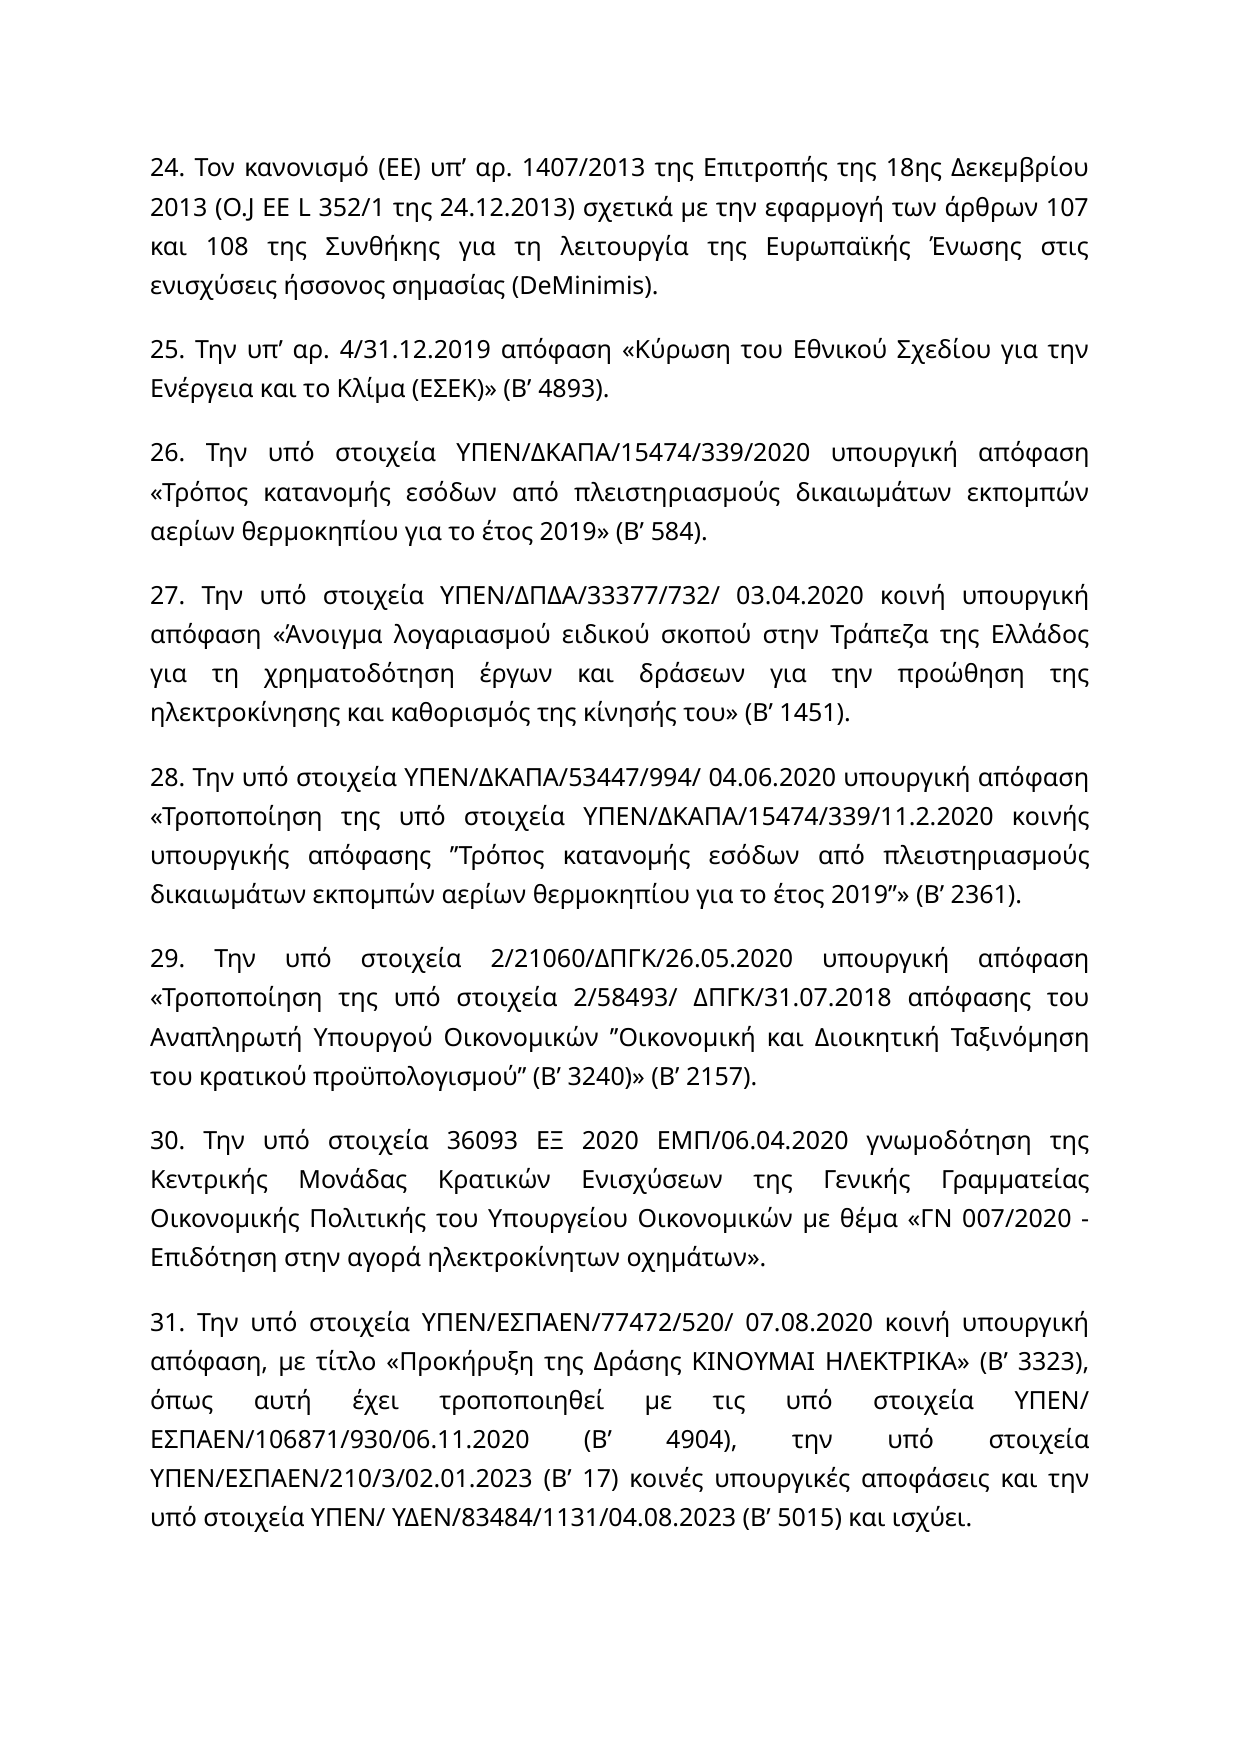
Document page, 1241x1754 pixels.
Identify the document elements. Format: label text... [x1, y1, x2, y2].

text 24. Τον κανονισμό (ΕΕ) υπ’ αρ. 1407/2013 της Επιτροπής της 18ης Δεκεμβρίου 2013 (O.J ΕΕ L 352/1 της 24.12.2013) σχετικά με την εφαρμογή των άρθρων 107 και 108 της Συνθήκης για τη λειτουργία της Ευρωπαϊκής Ένωσης στις ενισχύσεις ήσσονος σημασίας (DeMinimis). [150, 150, 1090, 302]
text 30. Την υπό στοιχεία 36093 ΕΞ 2020 ΕΜΠ/06.04.2020 γνωμοδότηση της Κεντρικής Μονάδας Κρατικών Ενισχύσεων της Γενικής Γραμματείας Οικονομικής Πολιτικής του Υπουργείου Οικονομικών με θέμα «ΓΝ 007/2020 - Επιδότηση στην αγορά ηλεκτροκίνητων οχημάτων». [150, 1122, 1090, 1274]
text 26. Την υπό στοιχεία ΥΠΕΝ/ΔΚΑΠΑ/15474/339/2020 υπουργική απόφαση «Τρόπος κατανομής εσόδων από πλειστηριασμούς δικαιωμάτων εκπομπών αερίων θερμοκηπίου για το έτος 2019» (Β’ 584). [150, 435, 1090, 547]
text 25. Την υπ’ αρ. 4/31.12.2019 απόφαση «Κύρωση του Εθνικού Σχεδίου για την Ενέργεια και το Κλίμα (ΕΣΕΚ)» (Β’ 4893). [150, 332, 1090, 405]
text 28. Την υπό στοιχεία ΥΠΕΝ/ΔΚΑΠΑ/53447/994/ 04.06.2020 υπουργική απόφαση «Τροποποίηση της υπό στοιχεία ΥΠΕΝ/ΔΚΑΠΑ/15474/339/11.2.2020 κοινής υπουργικής απόφασης ’’Τρόπος κατανομής εσόδων από πλειστηριασμούς δικαιωμάτων εκπομπών αερίων θερμοκηπίου για το έτος 2019’’» (Β’ 2361). [150, 759, 1090, 911]
text 29. Την υπό στοιχεία 2/21060/ΔΠΓΚ/26.05.2020 υπουργική απόφαση «Τροποποίηση της υπό στοιχεία 2/58493/ ΔΠΓΚ/31.07.2018 απόφασης του Αναπληρωτή Υπουργού Οικονομικών ’’Οικονομική και Διοικητική Ταξινόμηση του κρατικού προϋπολογισμού’’ (Β’ 3240)» (Β’ 2157). [150, 941, 1090, 1092]
text 31. Την υπό στοιχεία ΥΠΕΝ/ΕΣΠΑΕΝ/77472/520/ 07.08.2020 κοινή υπουργική απόφαση, με τίτλο «Προκήρυξη της Δράσης ΚΙΝΟΥΜΑΙ ΗΛΕΚΤΡΙΚΑ» (Β’ 3323), όπως αυτή έχει τροποποιηθεί με τις υπό στοιχεία ΥΠΕΝ/ ΕΣΠΑΕΝ/106871/930/06.11.2020 (Β’ 4904), την υπό στοιχεία ΥΠΕΝ/ΕΣΠΑΕΝ/210/3/02.01.2023 (Β’ 17) κοινές υπουργικές αποφάσεις και την υπό στοιχεία ΥΠΕΝ/ ΥΔΕΝ/83484/1131/04.08.2023 (Β’ 5015) και ισχύει. [150, 1304, 1090, 1534]
text 27. Την υπό στοιχεία ΥΠΕΝ/ΔΠΔΑ/33377/732/ 03.04.2020 κοινή υπουργική απόφαση «Άνοιγμα λογαριασμού ειδικού σκοπού στην Τράπεζα της Ελλάδος για τη χρηματοδότηση έργων και δράσεων για την προώθηση της ηλεκτροκίνησης και καθορισμός της κίνησής του» (Β’ 1451). [150, 577, 1090, 729]
